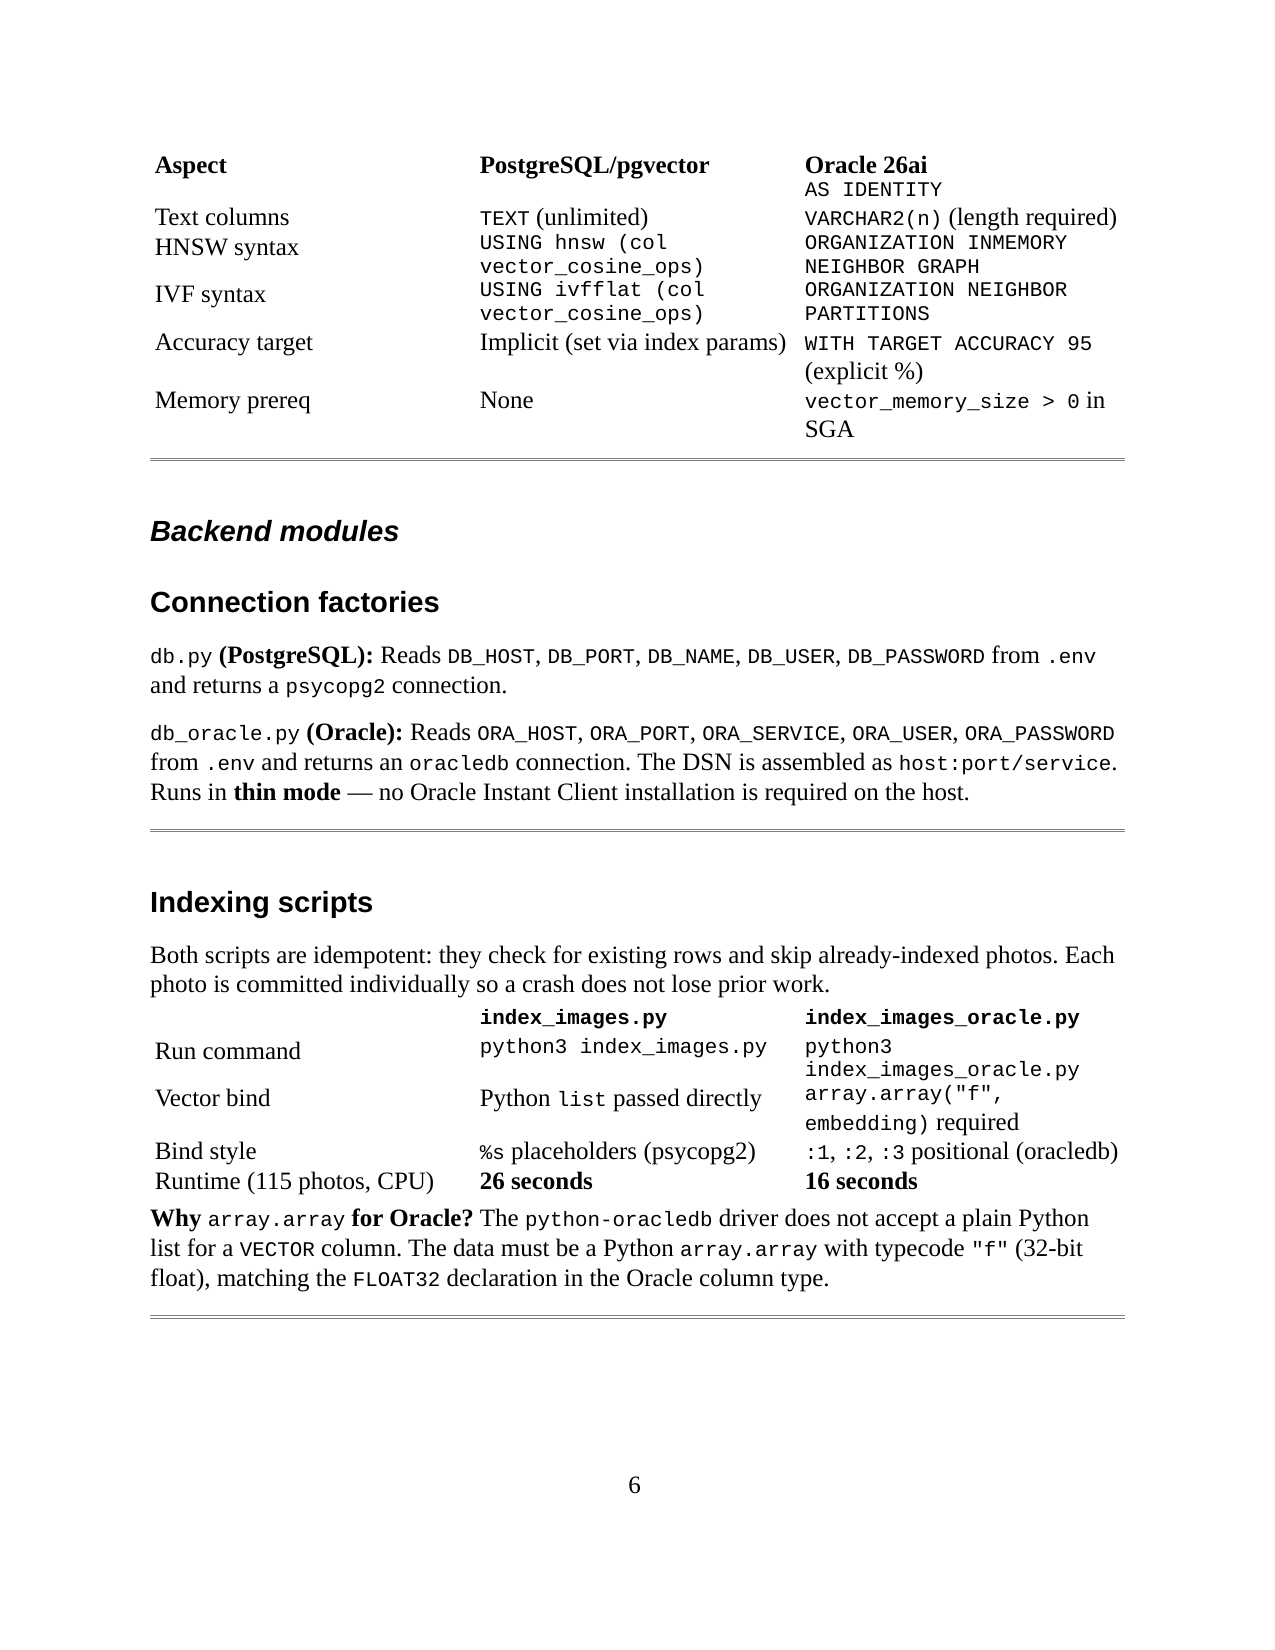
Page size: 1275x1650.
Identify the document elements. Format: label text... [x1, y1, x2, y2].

table_cell ORGANIZATION NEIGHBOR PARTITIONS [800, 279, 1125, 327]
table_cell python3 index_images_oracle.py [800, 1036, 1125, 1083]
table_cell :1, :2, :3 positional (oracledb) [800, 1136, 1125, 1166]
table_cell Runtime (115 photos, CPU) [150, 1166, 475, 1194]
table_cell array.array("f", embedding) required [800, 1083, 1125, 1136]
table_cell HNSW syntax [150, 232, 475, 279]
table_header Aspect [150, 150, 475, 179]
table_cell TEXT (unlimited) [475, 203, 800, 232]
table_cell Implicit (set via index params) [475, 327, 800, 385]
table_header index_images.py [475, 1007, 800, 1036]
table_cell 16 seconds [800, 1166, 1125, 1194]
table_cell Accuracy target [150, 327, 475, 385]
table_cell Memory prereq [150, 385, 475, 443]
subtitle Connection factories [150, 585, 1125, 619]
table_header Oracle 26ai [800, 150, 1125, 179]
table_cell None [475, 385, 800, 443]
text Both scripts are idempotent: they check for existing rows and skip already-indexed photos. Each photo is committed individually so a crash does not lose prior work. [150, 941, 1125, 998]
table_cell USING hnsw (col vector_cosine_ops) [475, 232, 800, 279]
table_cell WITH TARGET ACCURACY 95 (explicit %) [800, 327, 1125, 385]
table_cell IVF syntax [150, 279, 475, 327]
table_cell Vector bind [150, 1083, 475, 1136]
table_cell Text columns [150, 203, 475, 232]
text db.py (PostgreSQL): Reads DB_HOST, DB_PORT, DB_NAME, DB_USER, DB_PASSWORD from .env and returns a psycopg2 connection. [150, 640, 1125, 699]
table_cell 26 seconds [475, 1166, 800, 1194]
table_header [150, 1007, 475, 1036]
table_cell vector_memory_size > 0 in SGA [800, 385, 1125, 443]
text db_oracle.py (Oracle): Reads ORA_HOST, ORA_PORT, ORA_SERVICE, ORA_USER, ORA_PASSWORD from .env and returns an oracledb connection. The DSN is assembled as host:port/service. Runs in thin mode — no Oracle Instant Client installation is required on the host. [150, 717, 1125, 805]
table_cell VARCHAR2(n) (length required) [800, 203, 1125, 232]
table_cell [475, 179, 800, 202]
table_cell [150, 179, 475, 202]
table_cell Bind style [150, 1136, 475, 1166]
table_header index_images_oracle.py [800, 1007, 1125, 1036]
table_cell ORGANIZATION INMEMORY NEIGHBOR GRAPH [800, 232, 1125, 279]
table_cell %s placeholders (psycopg2) [475, 1136, 800, 1166]
table_cell python3 index_images.py [475, 1036, 800, 1083]
text Why array.array for Oracle? The python-oracledb driver does not accept a plain Python list for a VECTOR column. The data must be a Python array.array with typecode "f" (32-bit float), matching the FLOAT32 declaration in the Oracle column type. [150, 1203, 1125, 1292]
table_cell Run command [150, 1036, 475, 1083]
table_cell AS IDENTITY [800, 179, 1125, 202]
table_header PostgreSQL/pgvector [475, 150, 800, 179]
table_cell USING ivfflat (col vector_cosine_ops) [475, 279, 800, 327]
subtitle Backend modules [150, 514, 1125, 548]
subtitle Indexing scripts [150, 886, 1125, 919]
table_cell Python list passed directly [475, 1083, 800, 1136]
